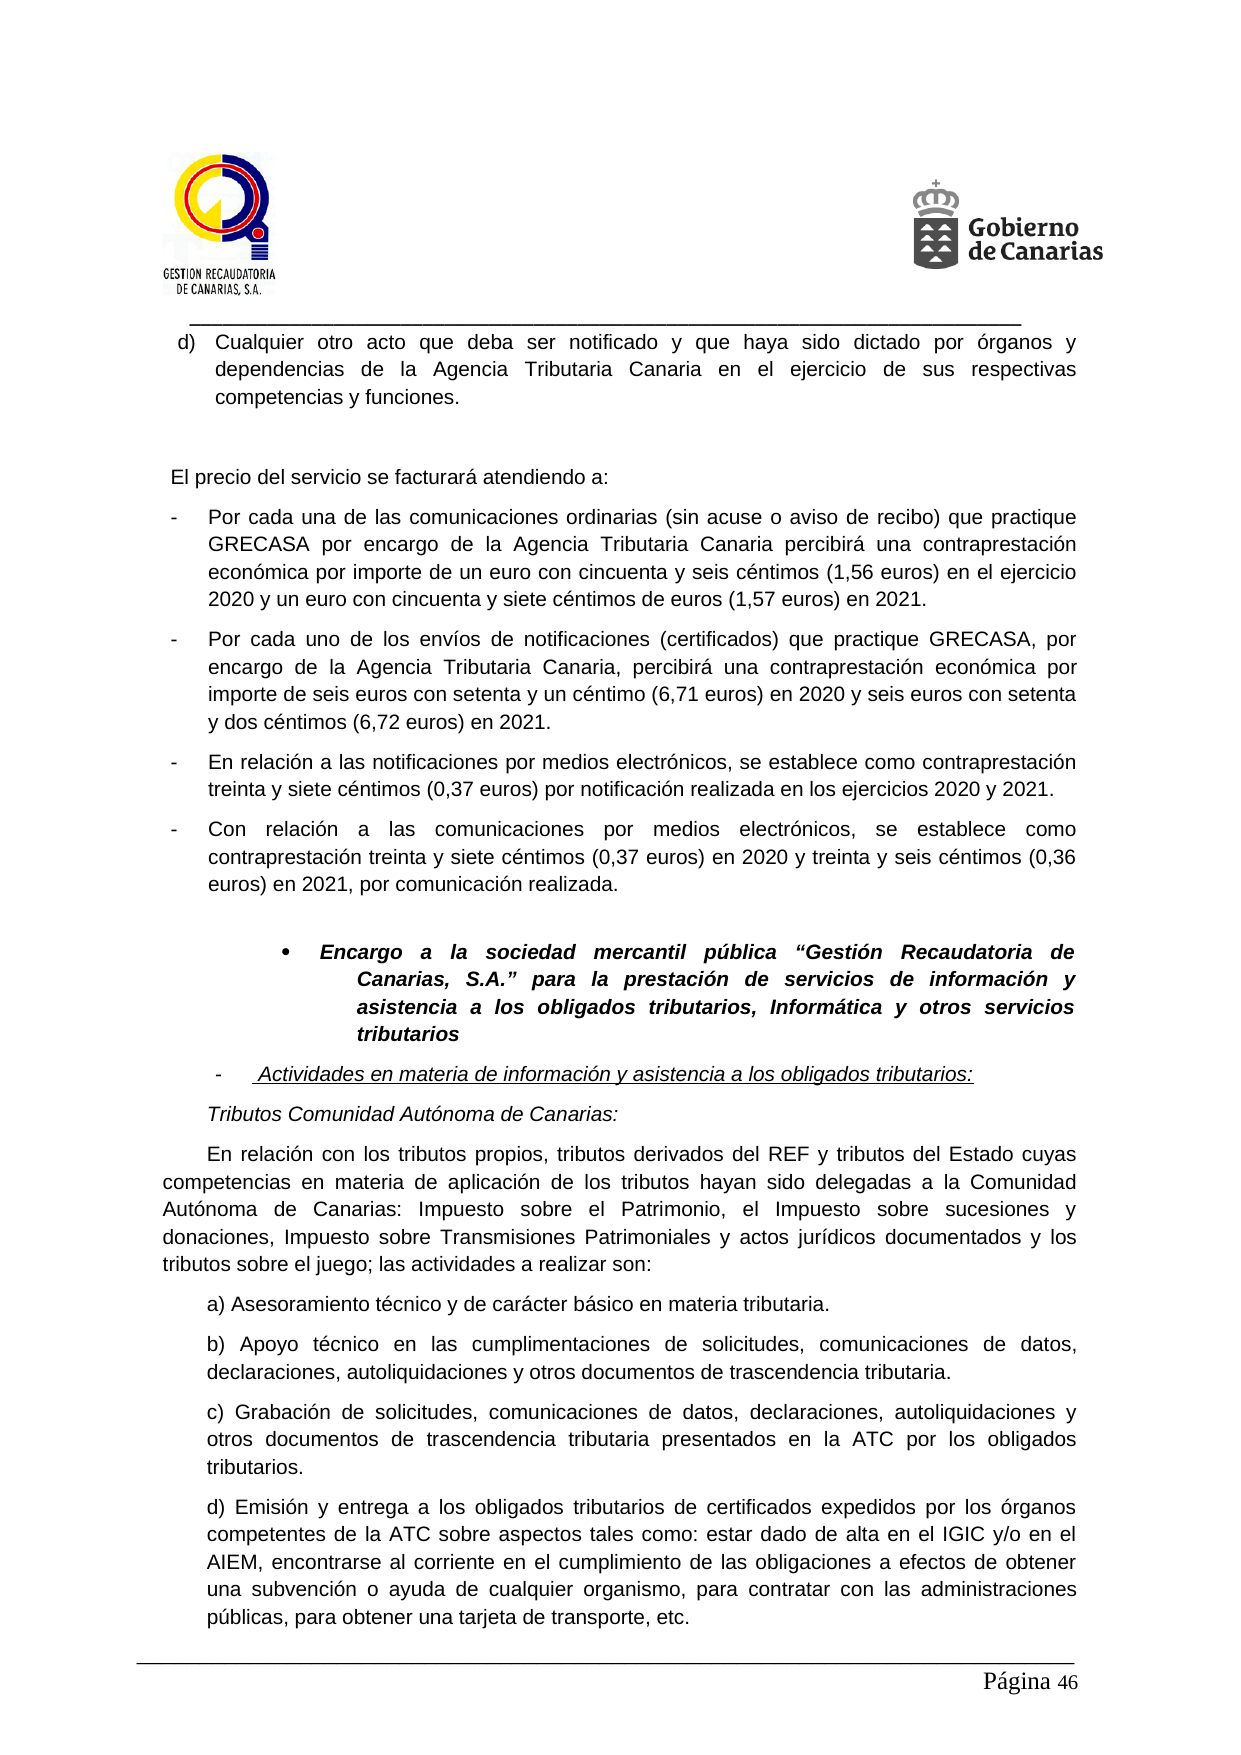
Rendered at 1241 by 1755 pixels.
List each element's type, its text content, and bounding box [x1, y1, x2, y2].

list En relación a las notificaciones por medios electrónicos, se establece como contraprestación treinta y siete céntimos (0,37 euros) por notificación realizada en los ejercicios 2020 y 2021. [170, 750, 1078, 801]
list Por cada una de las comunicaciones ordinarias (sin acuse o aviso de recibo) que practique GRECASA por encargo de la Agencia Tributaria Canaria percibirá una contraprestación económica por importe de un euro con cincuenta y seis céntimos (1,56 euros) en el ejercicio 2020 y un euro con cincuenta y siete céntimos de euros (1,57 euros) en 2021. [170, 505, 1078, 611]
list Actividades en materia de información y asistencia a los obligados tributarios: [215, 1062, 1078, 1086]
list Encargo a la sociedad mercantil pública “Gestión Recaudatoria de Canarias, S.A.” para la prestación de servicios de información y asistencia a los obligados tributarios, Informática y otros servicios tributarios [282, 940, 1078, 1046]
text El precio del servicio se facturará atendiendo a: [133, 465, 1078, 489]
text a) Asesoramiento técnico y de carácter básico en materia tributaria. [133, 1292, 1078, 1316]
text c) Grabación de solicitudes, comunicaciones de datos, declaraciones, autoliquidaciones y otros documentos de trascendencia tributaria presentados en la ATC por los obligados tributarios. [207, 1400, 1078, 1479]
list Con relación a las comunicaciones por medios electrónicos, se establece como contraprestación treinta y siete céntimos (0,37 euros) en 2020 y treinta y seis céntimos (0,36 euros) en 2021, por comunicación realizada. [170, 817, 1078, 896]
text Tributos Comunidad Autónoma de Canarias: [133, 1102, 1078, 1126]
list Por cada uno de los envíos de notificaciones (certificados) que practique GRECASA, por encargo de la Agencia Tributaria Canaria, percibirá una contraprestación económica por importe de seis euros con setenta y un céntimo (6,71 euros) en 2020 y seis euros con setenta y dos céntimos (6,72 euros) en 2021. [170, 627, 1078, 734]
list Cualquier otro acto que deba ser notificado y que haya sido dictado por órganos y dependencias de la Agencia Tributaria Canaria en el ejercicio de sus respectivas competencias y funciones. [177, 330, 1078, 409]
text b) Apoyo técnico en las cumplimentaciones de solicitudes, comunicaciones de datos, declaraciones, autoliquidaciones y otros documentos de trascendencia tributaria. [207, 1332, 1078, 1384]
text En relación con los tributos propios, tributos derivados del REF y tributos del Estado cuyas competencias en materia de aplicación de los tributos hayan sido delegadas a la Comunidad Autónoma de Canarias: Impuesto sobre el Patrimonio, el Impuesto sobre sucesiones y donaciones, Impuesto sobre Transmisiones Patrimoniales y actos jurídicos documentados y los tributos sobre el juego; las actividades a realizar son: [162, 1142, 1078, 1276]
text d) Emisión y entrega a los obligados tributarios de certificados expedidos por los órganos competentes de la ATC sobre aspectos tales como: estar dado de alta en el IGIC y/o en el AIEM, encontrarse al corriente en el cumplimiento de las obligaciones a efectos de obtener una subvención o ayuda de cualquier organismo, para contratar con las administraciones públicas, para obtener una tarjeta de transporte, etc. [207, 1495, 1078, 1629]
